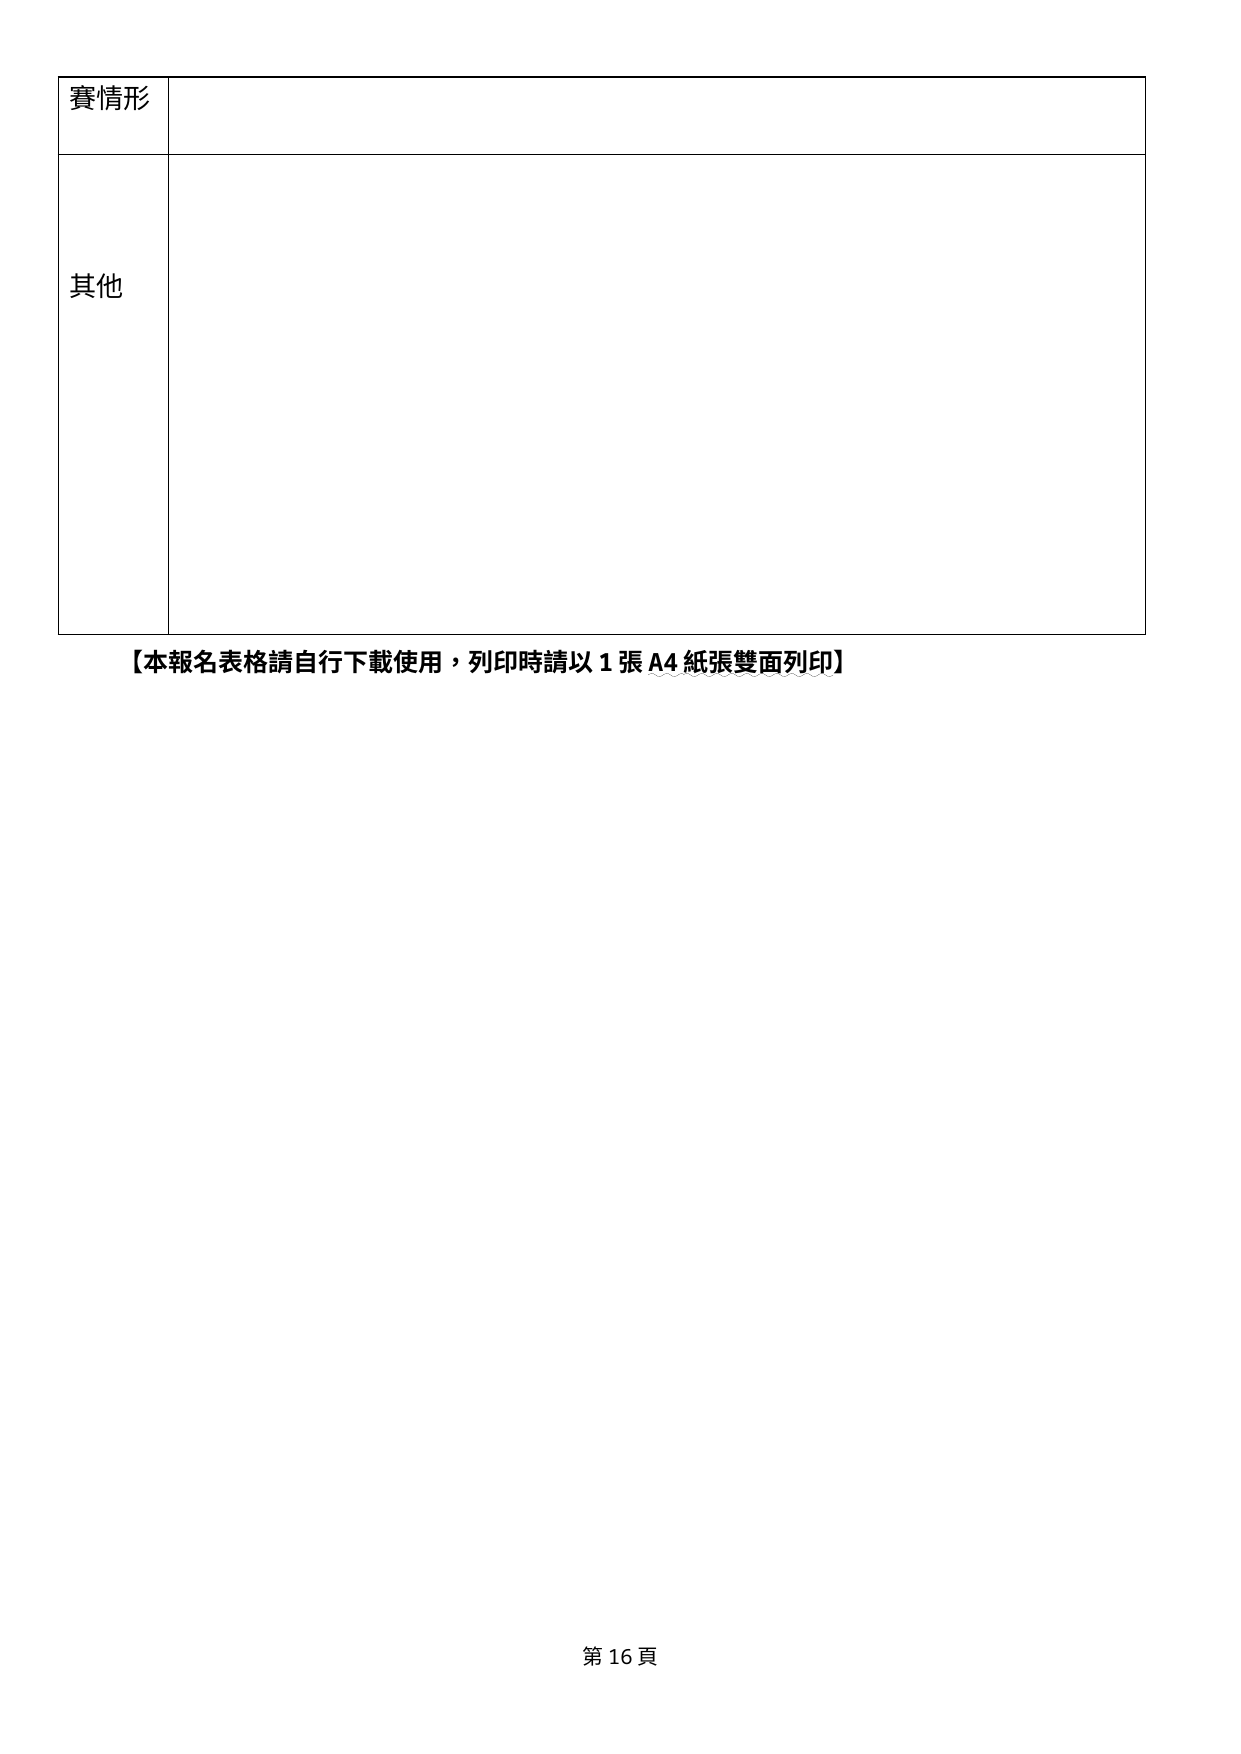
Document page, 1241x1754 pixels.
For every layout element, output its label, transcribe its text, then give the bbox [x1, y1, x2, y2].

table_cell 其他 [59, 155, 168, 633]
table_cell [169, 78, 1145, 154]
table_cell [1146, 76, 1182, 154]
table_cell [1146, 154, 1182, 633]
table_cell [169, 155, 1145, 633]
text 【本報名表格請自行下載使用，列印時請以1張A4紙張雙面列印】 [118, 635, 1039, 680]
table_cell 賽情形 [59, 78, 168, 154]
